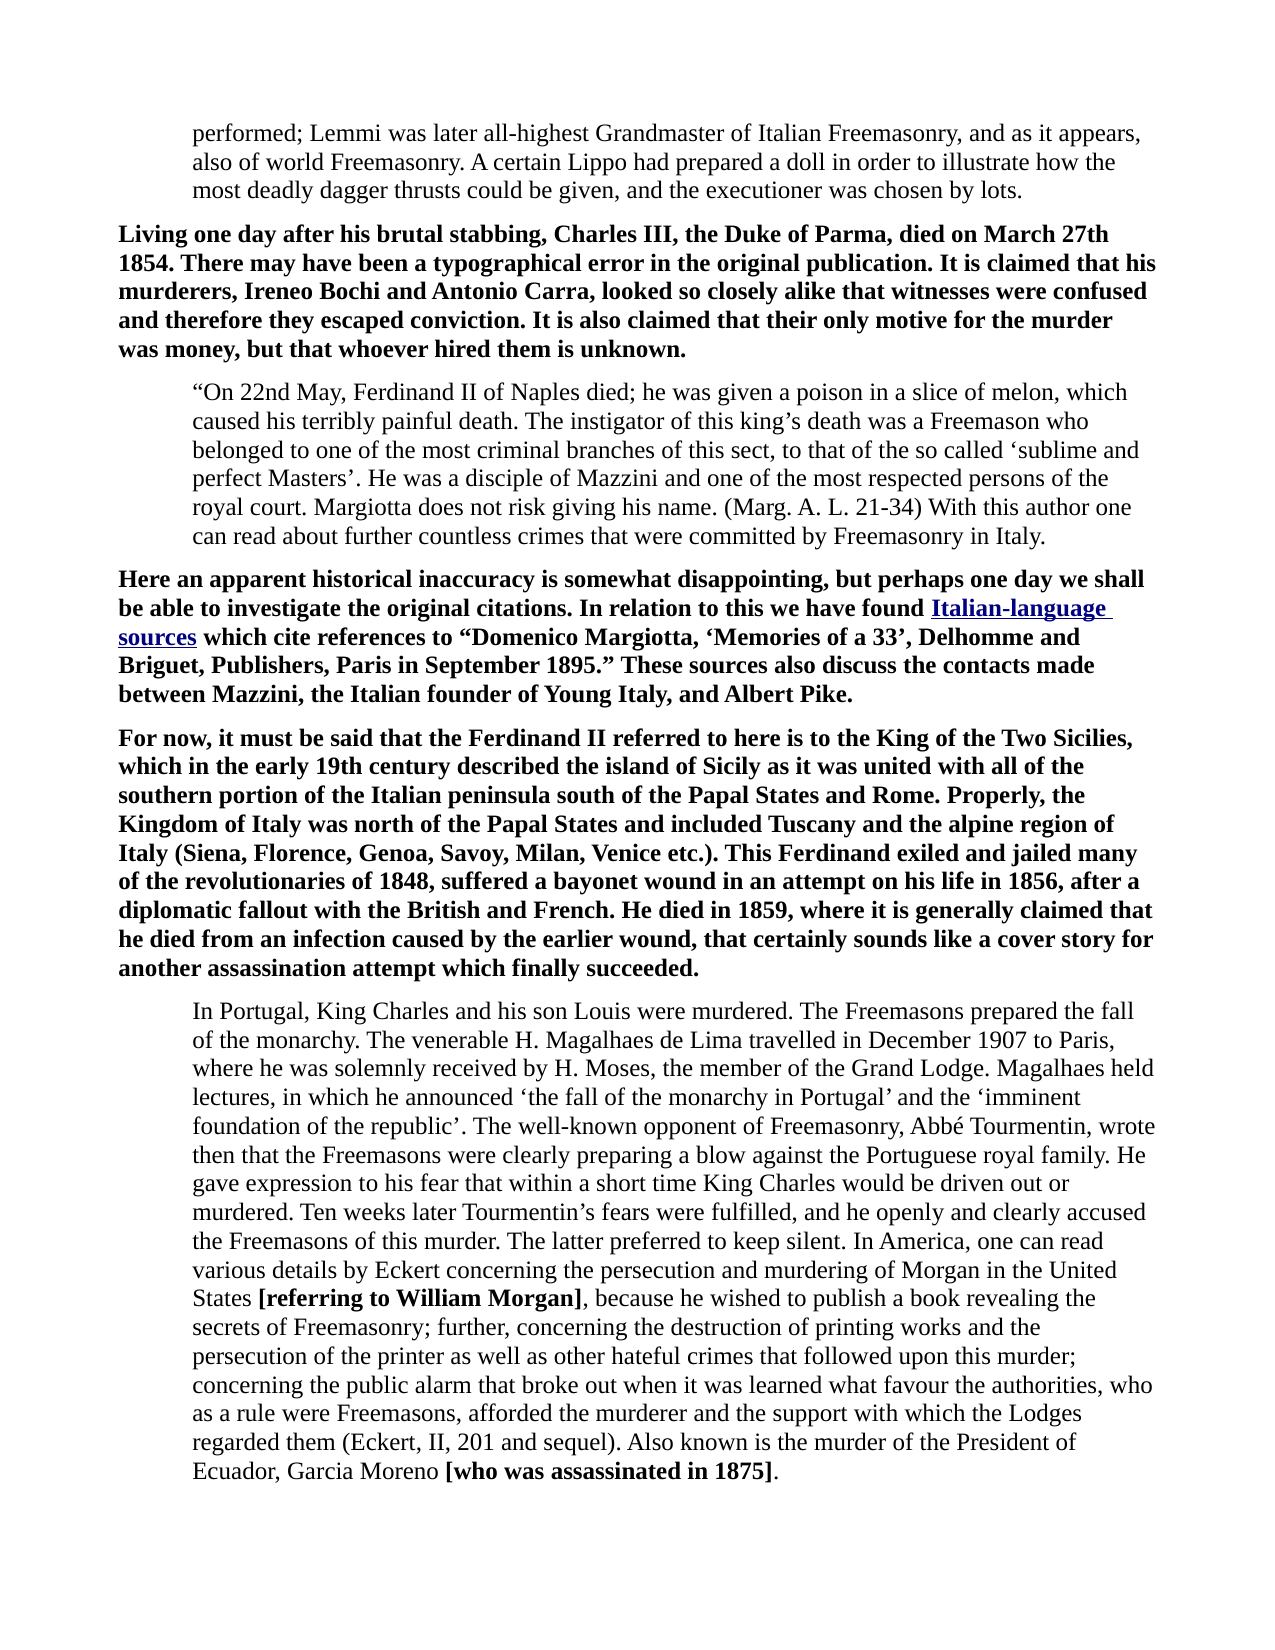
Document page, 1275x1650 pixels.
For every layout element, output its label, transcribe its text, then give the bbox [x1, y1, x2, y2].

text Living one day after his brutal stabbing, Charles III, the Duke of Parma, died on March 27th 1854. There may have been a typographical error in the original publication. It is claimed that his murderers, Ireneo Bochi and Antonio Carra, looked so closely alike that witnesses were confused and therefore they escaped conviction. It is also claimed that their only motive for the murder was money, but that whoever hired them is unknown. [118, 219, 1157, 363]
text “On 22nd May, Ferdinand II of Naples died; he was given a poison in a slice of melon, which caused his terribly painful death. The instigator of this king’s death was a Freemason who belonged to one of the most criminal branches of this sect, to that of the so called ‘sublime and perfect Masters’. He was a disciple of Mazzini and one of the most respected persons of the royal court. Margiotta does not risk giving his name. (Marg. A. L. 21-34) With this author one can read about further countless crimes that were committed by Freemasonry in Italy. [192, 377, 1157, 550]
text In Portugal, King Charles and his son Louis were murdered. The Freemasons prepared the fall of the monarchy. The venerable H. Magalhaes de Lima travelled in December 1907 to Paris, where he was solemnly received by H. Moses, the member of the Grand Lodge. Magalhaes held lectures, in which he announced ‘the fall of the monarchy in Portugal’ and the ‘imminent foundation of the republic’. The well-known opponent of Freemasonry, Abbé Tourmentin, wrote then that the Freemasons were clearly preparing a blow against the Portuguese royal family. He gave expression to his fear that within a short time King Charles would be driven out or murdered. Ten weeks later Tourmentin’s fears were fulfilled, and he openly and clearly accused the Freemasons of this murder. The latter preferred to keep silent. In America, one can read various details by Eckert concerning the persecution and murdering of Morgan in the United States [referring to William Morgan], because he wished to publish a book revealing the secrets of Freemasonry; further, concerning the destruction of printing works and the persecution of the printer as well as other hateful crimes that followed upon this murder; concerning the public alarm that broke out when it was learned what favour the authorities, who as a rule were Freemasons, afforded the murderer and the support with which the Lodges regarded them (Eckert, II, 201 and sequel). Also known is the murder of the President of Ecuador, Garcia Moreno [who was assassinated in 1875]. [192, 996, 1157, 1485]
text performed; Lemmi was later all-highest Grandmaster of Italian Freemasonry, and as it appears, also of world Freemasonry. A certain Lippo had prepared a doll in order to illustrate how the most deadly dagger thrusts could be given, and the executioner was chosen by lots. [192, 118, 1157, 204]
text Here an apparent historical inaccuracy is somewhat disappointing, but perhaps one day we shall be able to investigate the original citations. In relation to this we have found Italian-language sources which cite references to “Domenico Margiotta, ‘Memories of a 33’, Delhomme and Briguet, Publishers, Paris in September 1895.” These sources also discuss the contacts made between Mazzini, the Italian founder of Young Italy, and Albert Pike. [118, 564, 1157, 708]
text For now, it must be said that the Ferdinand II referred to here is to the King of the Two Sicilies, which in the early 19th century described the island of Sicily as it was united with all of the southern portion of the Italian peninsula south of the Papal States and Rome. Properly, the Kingdom of Italy was north of the Papal States and included Tuscany and the alpine region of Italy (Siena, Florence, Genoa, Savoy, Milan, Venice etc.). This Ferdinand exiled and jailed many of the revolutionaries of 1848, suffered a bayonet wound in an attempt on his life in 1856, after a diplomatic fallout with the British and French. He died in 1859, where it is generally claimed that he died from an infection caused by the earlier wound, that certainly sounds like a cover story for another assassination attempt which finally succeeded. [118, 723, 1157, 981]
